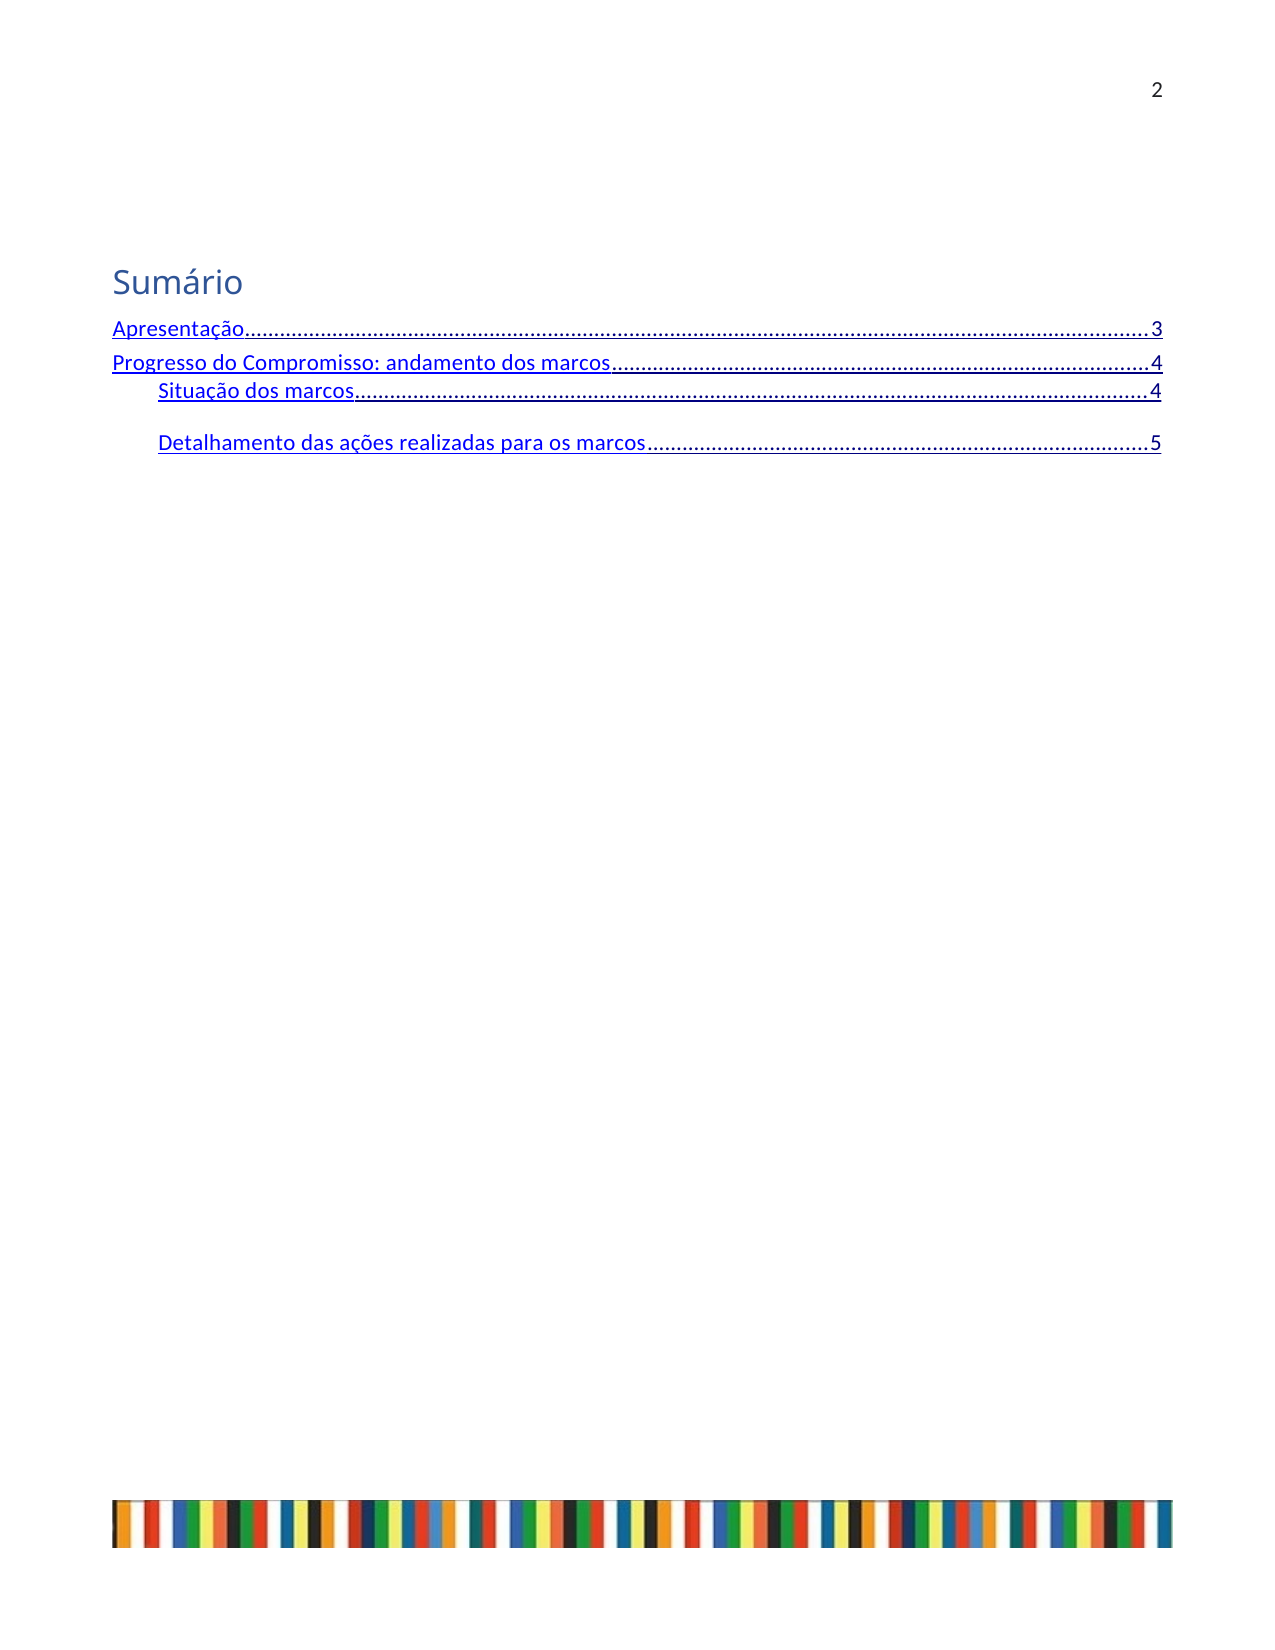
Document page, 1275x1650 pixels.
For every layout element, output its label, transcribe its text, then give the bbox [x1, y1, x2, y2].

text Sumário [112, 259, 1163, 304]
